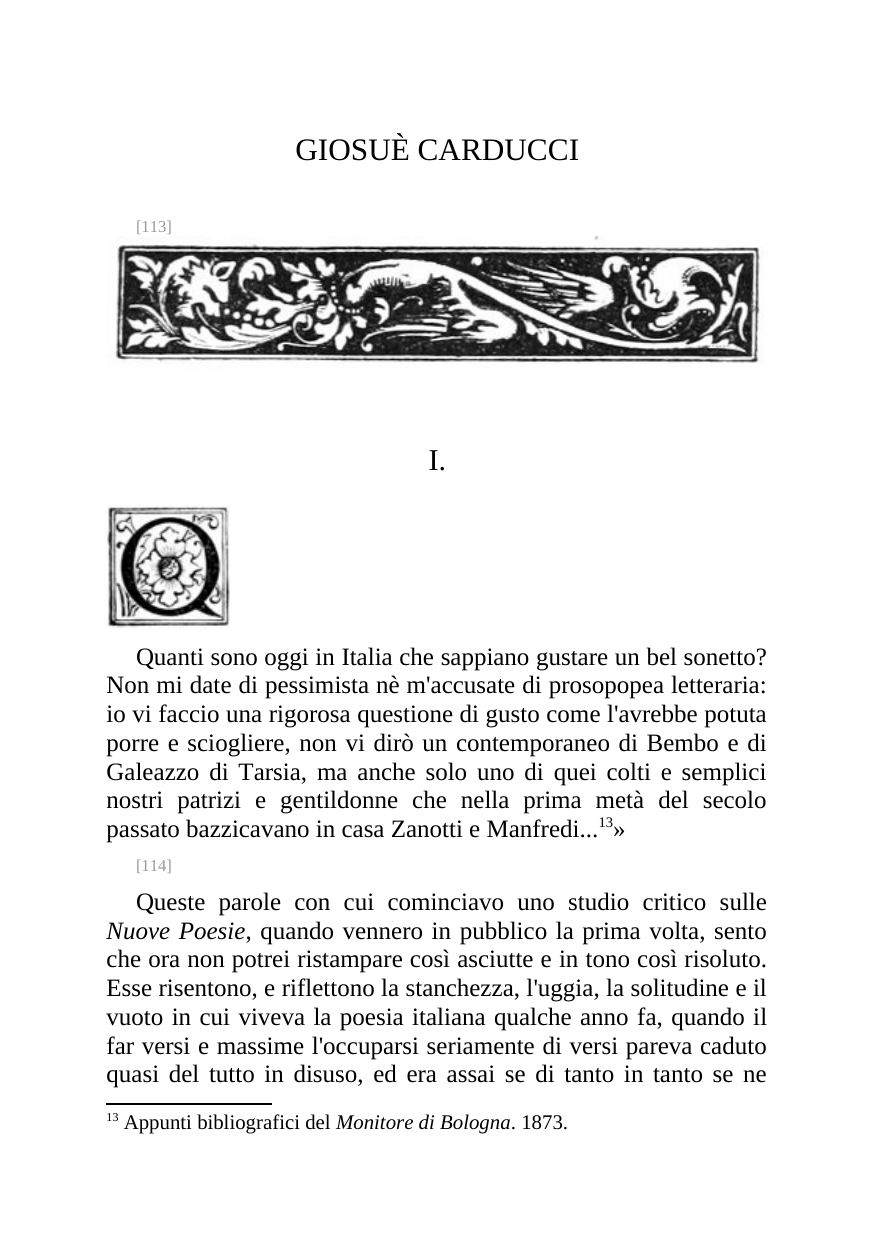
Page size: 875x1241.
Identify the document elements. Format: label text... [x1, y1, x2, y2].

subtitle I. [106, 442, 768, 476]
text [113] [106, 217, 136, 236]
text [113] [172, 217, 768, 236]
text Appunti bibliografici del Monitore di Bologna. 1873. [106, 1110, 768, 1134]
subtitle GIOSUÈ CARDUCCI [106, 131, 768, 167]
text [114] [106, 855, 136, 874]
text Queste parole con cui cominciavo uno studio critico sulle Nuove Poesie, quando vennero in pubblico la prima volta, sento che ora non potrei ristampare così asciutte e in tono così risoluto. Esse risentono, e riflettono la stanchezza, l'uggia, la solitudine e il vuoto in cui viveva la poesia italiana qualche anno fa, quando il far versi e massime l'occuparsi seriamente di versi pareva caduto quasi del tutto in disuso, ed era assai se di tanto in tanto se ne [106, 887, 768, 1088]
text Quanti sono oggi in Italia che sappiano gustare un bel sonetto? Non mi date di pessimista nè m'accusate di prosopopea letteraria: io vi faccio una rigorosa questione di gusto come l'avrebbe potuta porre e sciogliere, non vi dirò un contemporaneo di Bembo e di Galeazzo di Tarsia, ma anche solo uno di quei colti e semplici nostri patrizi e gentildonne che nella prima metà del secolo passato bazzicavano in casa Zanotti e Manfredi...» [106, 642, 768, 843]
picture [106, 236, 768, 371]
text [114] [172, 855, 768, 874]
picture [106, 505, 230, 629]
